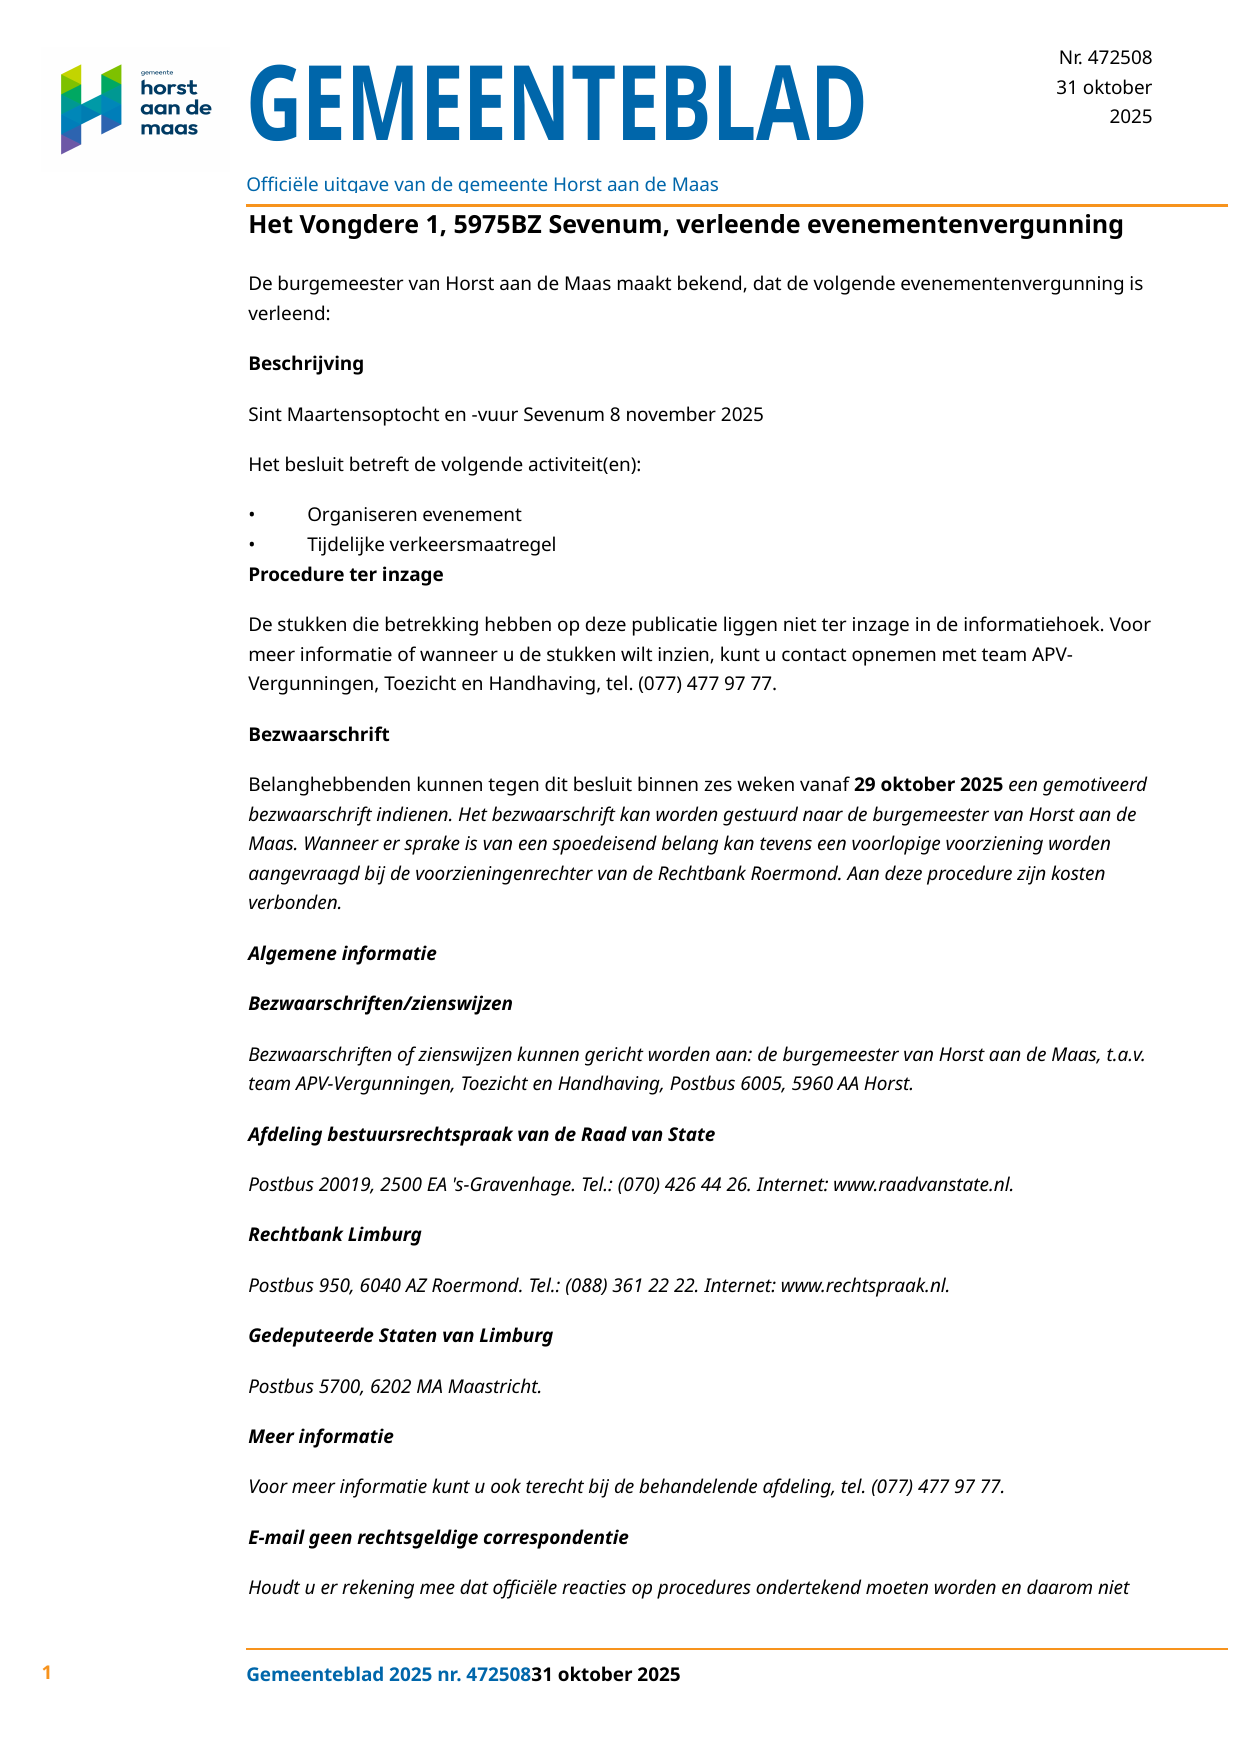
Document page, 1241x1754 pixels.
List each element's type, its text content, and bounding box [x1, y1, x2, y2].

text Beschrijving [248, 350, 1152, 376]
text De stukken die betrekking hebben op deze publicatie liggen niet ter inzage in de informatiehoek. Voor meer informatie of wanneer u de stukken wilt inzien, kunt u contact opnemen met team APV-Vergunningen, Toezicht en Handhaving, tel. (077) 477 97 77. [248, 611, 1152, 696]
text Postbus 950, 6040 AZ Roermond. Tel.: (088) 361 22 22. Internet: www.rechtspraak.nl. [248, 1272, 1152, 1298]
text De burgemeester van Horst aan de Maas maakt bekend, dat de volgende evenementenvergunning is verleend: [248, 270, 1152, 326]
text Afdeling bestuursrechtspraak van de Raad van State [248, 1121, 1152, 1146]
text Postbus 5700, 6202 MA Maastricht. [248, 1373, 1152, 1398]
text Houdt u er rekening mee dat officiële reacties op procedures ondertekend moeten worden en daarom niet [248, 1574, 1152, 1600]
text Bezwaarschrift [248, 721, 1152, 746]
text Gedeputeerde Staten van Limburg [248, 1322, 1152, 1348]
text Postbus 20019, 2500 EA 's-Gravenhage. Tel.: (070) 426 44 26. Internet: www.raadvanstate.nl. [248, 1171, 1152, 1197]
list Tijdelijke verkeersmaatregel [248, 531, 1152, 557]
picture [41, 47, 231, 172]
text Meer informatie [248, 1423, 1152, 1449]
text Algemene informatie [248, 940, 1152, 966]
text Bezwaarschriften of zienswijzen kunnen gericht worden aan: de burgemeester van Horst aan de Maas, t.a.v. team APV-Vergunningen, Toezicht en Handhaving, Postbus 6005, 5960 AA Horst. [248, 1041, 1152, 1096]
text Rechtbank Limburg [248, 1222, 1152, 1247]
text Het Vongdere 1, 5975BZ Sevenum, verleende evenementenvergunning [248, 207, 1152, 241]
text Voor meer informatie kunt u ook terecht bij de behandelende afdeling, tel. (077) 477 97 77. [248, 1474, 1152, 1499]
text Belanghebbenden kunnen tegen dit besluit binnen zes weken vanaf 29 oktober 2025 een gemotiveerd bezwaarschrift indienen. Het bezwaarschrift kan worden gestuurd naar de burgemeester van Horst aan de Maas. Wanneer er sprake is van een spoedeisend belang kan tevens een voorlopige voorziening worden aangevraagd bij de voorzieningenrechter van de Rechtbank Roermond. Aan deze procedure zijn kosten verbonden. [248, 771, 1152, 915]
text Het besluit betreft de volgende activiteit(en): [248, 451, 1152, 477]
text Sint Maartensoptocht en -vuur Sevenum 8 november 2025 [248, 401, 1152, 426]
text Procedure ter inzage [248, 561, 1152, 586]
text E-mail geen rechtsgeldige correspondentie [248, 1524, 1152, 1550]
list Organiseren evenement [248, 502, 1152, 527]
text Bezwaarschriften/zienswijzen [248, 990, 1152, 1016]
